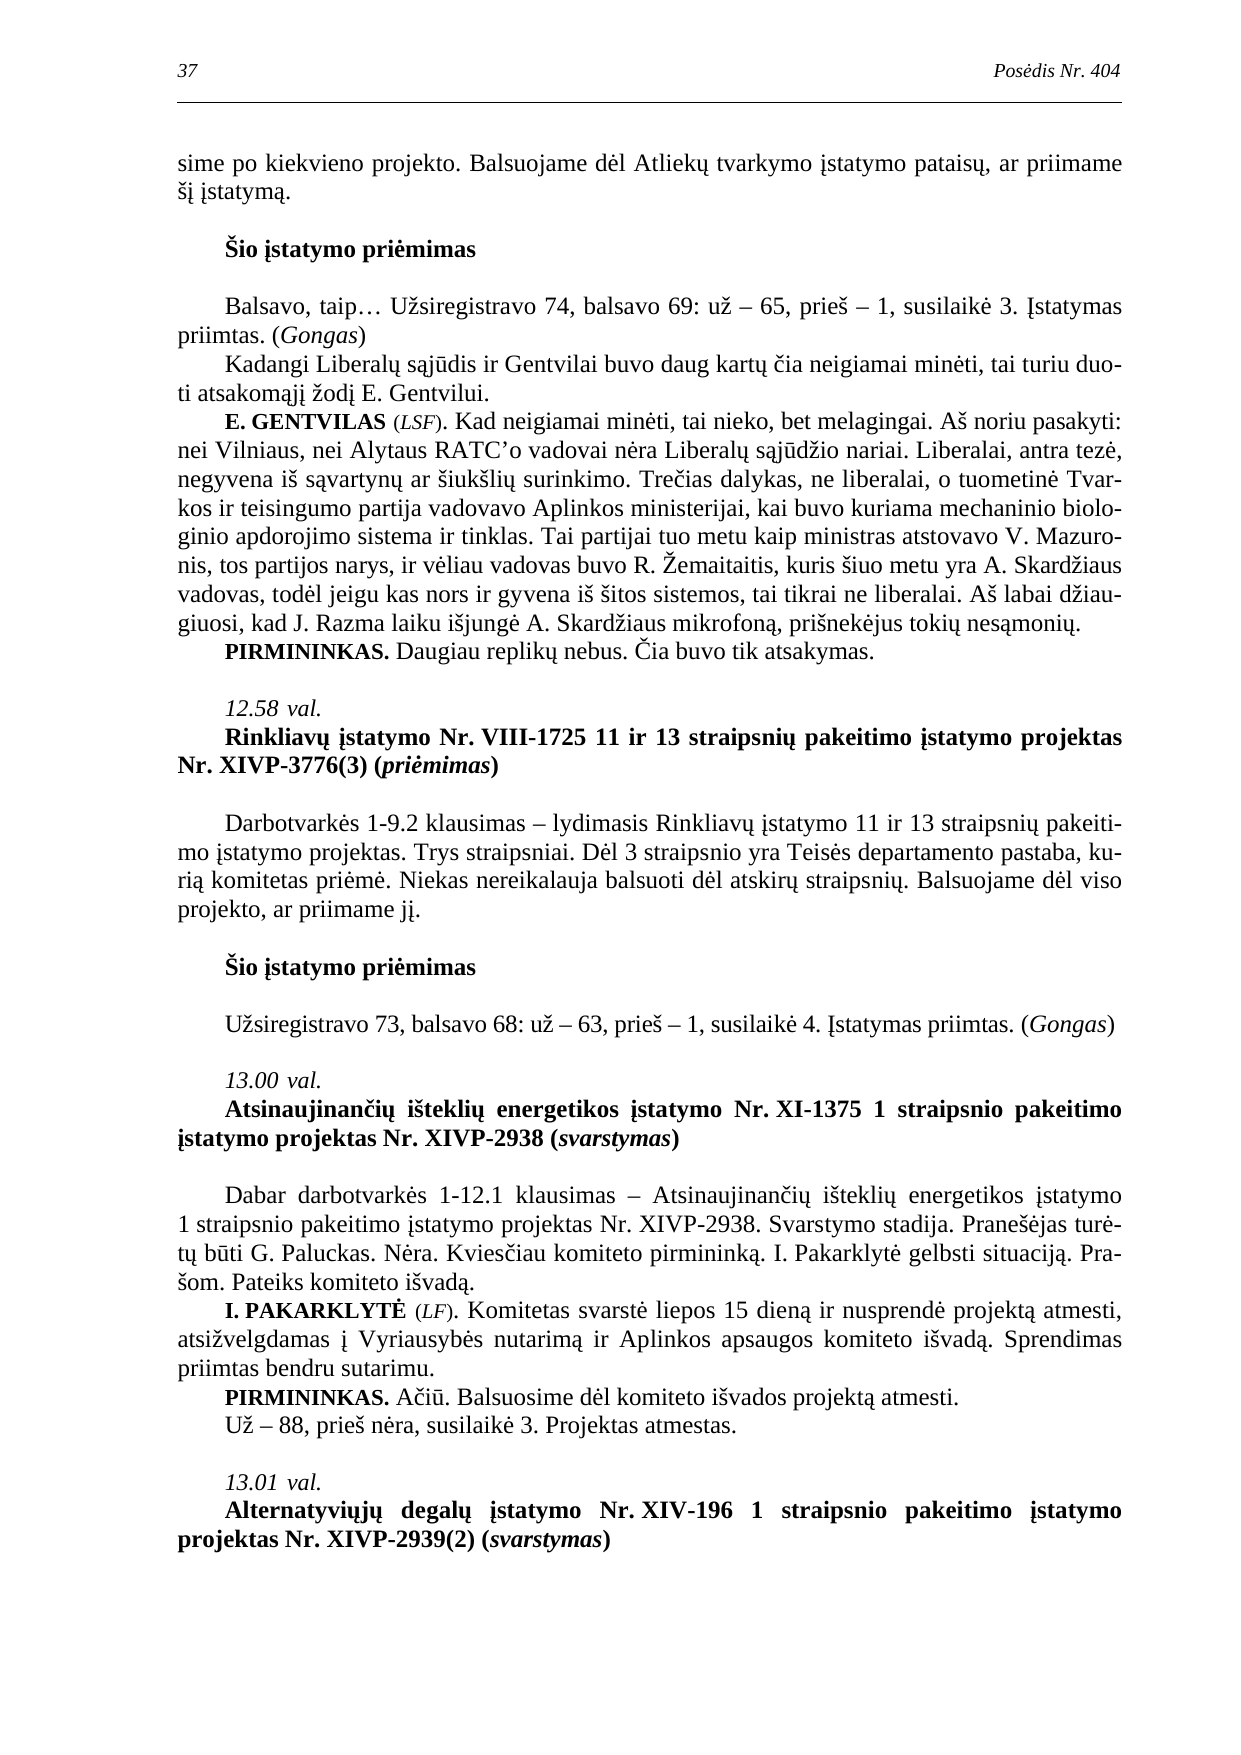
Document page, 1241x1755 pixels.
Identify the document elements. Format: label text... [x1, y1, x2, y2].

text PIRMININKAS. Ačiū. Bal­suo­si­me dėl ko­mi­te­to iš­va­dos pro­jek­tą at­mes­ti. [177, 1382, 1122, 1410]
text At­si­nau­ji­nan­čių iš­tek­lių ener­ge­ti­kos įsta­ty­mo Nr. XI-1375 1 straips­nio pa­kei­ti­mo įsta­ty­mo pro­jek­tas Nr. XIVP-2938 (svars­ty­mas) [177, 1094, 1122, 1152]
text Už­si­re­gist­ra­vo 73, bal­sa­vo 68: už – 63, prieš – 1, su­si­lai­kė 4. Įsta­ty­mas pri­im­tas. (Gon­gas) [177, 1009, 1122, 1038]
text Da­bar dar­bo­tvarkės 1-12.1 klau­si­mas – At­si­nau­ji­nan­čių iš­tek­lių ener­ge­ti­kos įsta­ty­mo 1 straips­nio pa­kei­ti­mo įsta­ty­mo pro­jek­tas Nr. XIVP-2938. Svars­ty­mo sta­di­ja. Pra­ne­šė­jas tu­rė­tų bū­ti G. Pa­luc­kas. Nė­ra. Kvies­čiau ko­mi­te­to pir­mi­nin­ką. I. Pa­kar­kly­tė gelbs­ti si­tu­a­ci­ją. Pra­šom. Pa­teiks ko­mi­te­to iš­va­dą. [177, 1180, 1122, 1295]
text Šio įsta­ty­mo pri­ėmi­mas [177, 952, 1122, 980]
text I. PAKARKLYTĖ (LF). Ko­mi­te­tas svars­tė lie­pos 15 die­ną ir nu­spren­dė pro­jek­tą at­mes­ti, at­si­žvelg­da­mas į Vy­riau­sy­bės nu­ta­ri­mą ir Ap­lin­kos ap­sau­gos ko­mi­te­to iš­va­dą. Spren­di­mas pri­im­tas ben­dru su­ta­ri­mu. [177, 1295, 1122, 1382]
text Rin­klia­vų įsta­ty­mo Nr. VIII-1725 11 ir 13 straips­nių pa­kei­ti­mo įsta­ty­mo pro­jek­tas Nr. XIVP-3776(3) (pri­ėmi­mas) [177, 722, 1122, 779]
text Bal­sa­vo, taip… Už­si­re­gist­ra­vo 74, bal­sa­vo 69: už – 65, prieš – 1, su­si­lai­kė 3. Įsta­ty­mas pri­im­tas. (Gon­gas) [177, 291, 1122, 349]
text 12.58 val. [224, 694, 1122, 722]
text Ka­dan­gi Li­be­ra­lų są­jū­dis ir Gent­vi­lai bu­vo daug kar­tų čia nei­gia­mai mi­nė­ti, tai tu­riu duo­ti at­sa­ko­mą­jį žo­dį E. Gent­vi­lui. [177, 349, 1122, 406]
text 13.01 val. [224, 1468, 1122, 1496]
text si­me po kiek­vie­no pro­jek­to. Bal­suo­ja­me dėl At­lie­kų tvar­ky­mo įsta­ty­mo pa­tai­sų, ar pri­ima­me šį įsta­ty­mą. [177, 148, 1122, 205]
text 13.00 val. [224, 1067, 1122, 1094]
text E. GENTVILAS (LSF). Kad nei­gia­mai mi­nė­ti, tai nie­ko, bet me­la­gin­gai. Aš no­riu pa­sa­ky­ti: nei Vil­niaus, nei Aly­taus RATCʼo va­do­vai nė­ra Li­be­ra­lų są­jū­džio na­riai. Li­be­ra­lai, an­tra te­zė, ne­gy­ve­na iš są­var­ty­nų ar šiukš­lių su­rin­ki­mo. Tre­čias da­ly­kas, ne li­be­ra­lai, o tuo­me­ti­nė Tvar­kos ir tei­sin­gu­mo par­ti­ja va­do­va­vo Ap­lin­kos mi­nis­te­ri­jai, kai bu­vo ku­ria­ma me­cha­ni­nio bio­lo­gi­nio ap­do­ro­ji­mo sis­te­ma ir tin­klas. Tai par­ti­jai tuo me­tu kaip mi­nist­ras at­sto­va­vo V. Ma­zu­ro­nis, tos par­ti­jos na­rys, ir vė­liau va­do­vas bu­vo R. Že­mai­tai­tis, ku­ris šiuo me­tu yra A. Skar­džiaus va­do­vas, to­dėl jei­gu kas nors ir gy­ve­na iš ši­tos sis­te­mos, tai tik­rai ne li­be­ra­lai. Aš la­bai džiau­giuo­si, kad J. Raz­ma lai­ku iš­jun­gė A. Skar­džiaus mik­ro­fo­ną, pri­šne­kė­jus to­kių ne­są­mo­nių. [177, 406, 1122, 636]
text Dar­bo­tvarkės 1-9.2 klau­si­mas – ly­di­ma­sis Rin­klia­vų įsta­ty­mo 11 ir 13 straips­nių pa­kei­ti­mo įsta­ty­mo pro­jek­tas. Trys straips­niai. Dėl 3 straips­nio yra Tei­sės de­par­ta­men­to pa­sta­ba, ku­rią ko­mi­te­tas pri­ėmė. Nie­kas ne­rei­ka­lau­ja bal­suo­ti dėl at­ski­rų straips­nių. Bal­suo­ja­me dėl vi­so pro­jek­to, ar pri­ima­me jį. [177, 808, 1122, 923]
text Al­ter­na­ty­vių­jų de­ga­lų įsta­ty­mo Nr. XIV-196 1 straips­nio pa­kei­ti­mo įsta­ty­mo projek­tas Nr. XIVP-2939(2) (svars­ty­mas) [177, 1496, 1122, 1553]
text PIRMININKAS. Dau­giau re­pli­kų ne­bus. Čia bu­vo tik at­sa­ky­mas. [177, 636, 1122, 665]
text Šio įsta­ty­mo pri­ėmi­mas [177, 234, 1122, 263]
text Už – 88, prieš nė­ra, su­si­lai­kė 3. Pro­jek­tas at­mes­tas. [177, 1410, 1122, 1439]
